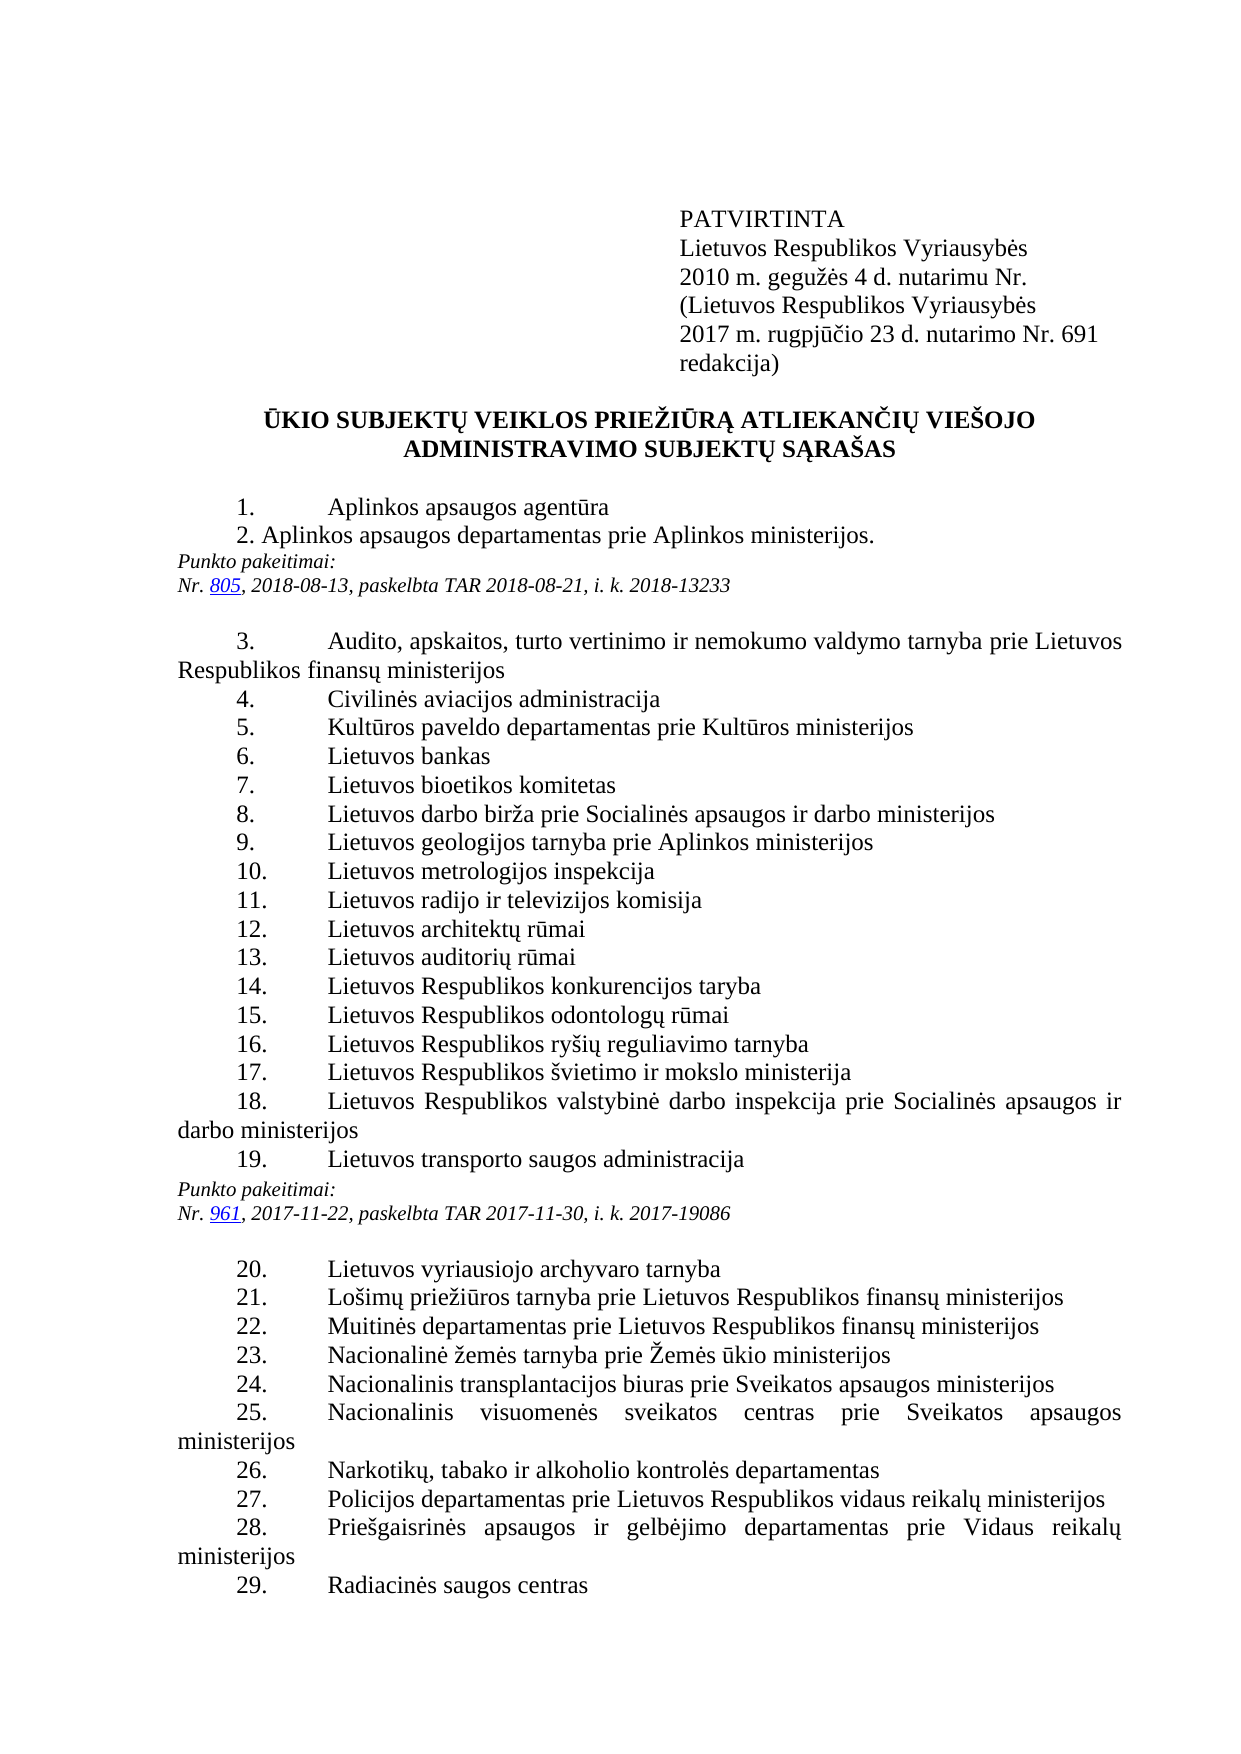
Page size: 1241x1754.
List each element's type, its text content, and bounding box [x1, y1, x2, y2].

text 11. Lietuvos radijo ir televizijos komisija [177, 885, 1122, 914]
text 22. Muitinės departamentas prie Lietuvos Respublikos finansų ministerijos [177, 1311, 1122, 1340]
text 21. Lošimų priežiūros tarnyba prie Lietuvos Respublikos finansų ministerijos [177, 1282, 1122, 1311]
text PATVIRTINTA Lietuvos Respublikos Vyriausybės 2010 m. gegužės 4 d. nutarimu Nr. [679, 204, 1122, 291]
text 29. Radiacinės saugos centras [177, 1570, 1122, 1599]
text 4. Civilinės aviacijos administracija [177, 684, 1122, 712]
text Nr. 961, 2017-11-22, paskelbta TAR 2017-11-30, i. k. 2017-19086 [177, 1201, 1122, 1225]
text Punkto pakeitimai: [177, 1177, 1122, 1201]
text 27. Policijos departamentas prie Lietuvos Respublikos vidaus reikalų ministerijos [177, 1484, 1122, 1512]
text 6. Lietuvos bankas [177, 741, 1122, 770]
text 18. Lietuvos Respublikos valstybinė darbo inspekcija prie Socialinės apsaugos ir darbo ministerijos [177, 1086, 1122, 1144]
text 19. Lietuvos transporto saugos administracija [177, 1144, 1122, 1172]
text 2. Aplinkos apsaugos departamentas prie Aplinkos ministerijos. [177, 521, 1122, 549]
text 16. Lietuvos Respublikos ryšių reguliavimo tarnyba [177, 1029, 1122, 1057]
text redakcija) [679, 348, 1122, 377]
text 5. Kultūros paveldo departamentas prie Kultūros ministerijos [177, 712, 1122, 741]
text 10. Lietuvos metrologijos inspekcija [177, 856, 1122, 885]
text 8. Lietuvos darbo birža prie Socialinės apsaugos ir darbo ministerijos [177, 799, 1122, 827]
text 14. Lietuvos Respublikos konkurencijos taryba [177, 971, 1122, 1000]
text 24. Nacionalinis transplantacijos biuras prie Sveikatos apsaugos ministerijos [177, 1369, 1122, 1397]
text (Lietuvos Respublikos Vyriausybės [679, 291, 1122, 319]
text 13. Lietuvos auditorių rūmai [177, 942, 1122, 971]
text 9. Lietuvos geologijos tarnyba prie Aplinkos ministerijos [177, 827, 1122, 856]
text Nr. 805, 2018-08-13, paskelbta TAR 2018-08-21, i. k. 2018-13233 [177, 573, 1122, 597]
text 20. Lietuvos vyriausiojo archyvaro tarnyba [177, 1254, 1122, 1282]
text 12. Lietuvos architektų rūmai [177, 914, 1122, 942]
text 17. Lietuvos Respublikos švietimo ir mokslo ministerija [177, 1057, 1122, 1086]
text ŪKIO SUBJEKTŲ VEIKLOS PRIEŽIŪRĄ ATLIEKANČIŲ VIEŠOJO ADMINISTRAVIMO SUBJEKTŲ SĄRAŠAS [177, 406, 1122, 463]
text 28. Priešgaisrinės apsaugos ir gelbėjimo departamentas prie Vidaus reikalų ministerijos [177, 1512, 1122, 1570]
text 26. Narkotikų, tabako ir alkoholio kontrolės departamentas [177, 1455, 1122, 1484]
text 2017 m. rugpjūčio 23 d. nutarimo Nr. 691 [679, 319, 1122, 348]
text Punkto pakeitimai: [177, 549, 1122, 573]
text 15. Lietuvos Respublikos odontologų rūmai [177, 1000, 1122, 1029]
text 25. Nacionalinis visuomenės sveikatos centras prie Sveikatos apsaugos ministerijos [177, 1397, 1122, 1455]
text 3. Audito, apskaitos, turto vertinimo ir nemokumo valdymo tarnyba prie Lietuvos Respublikos finansų ministerijos [177, 626, 1122, 684]
text 1. Aplinkos apsaugos agentūra [177, 492, 1122, 521]
text 7. Lietuvos bioetikos komitetas [177, 770, 1122, 799]
text 23. Nacionalinė žemės tarnyba prie Žemės ūkio ministerijos [177, 1340, 1122, 1369]
